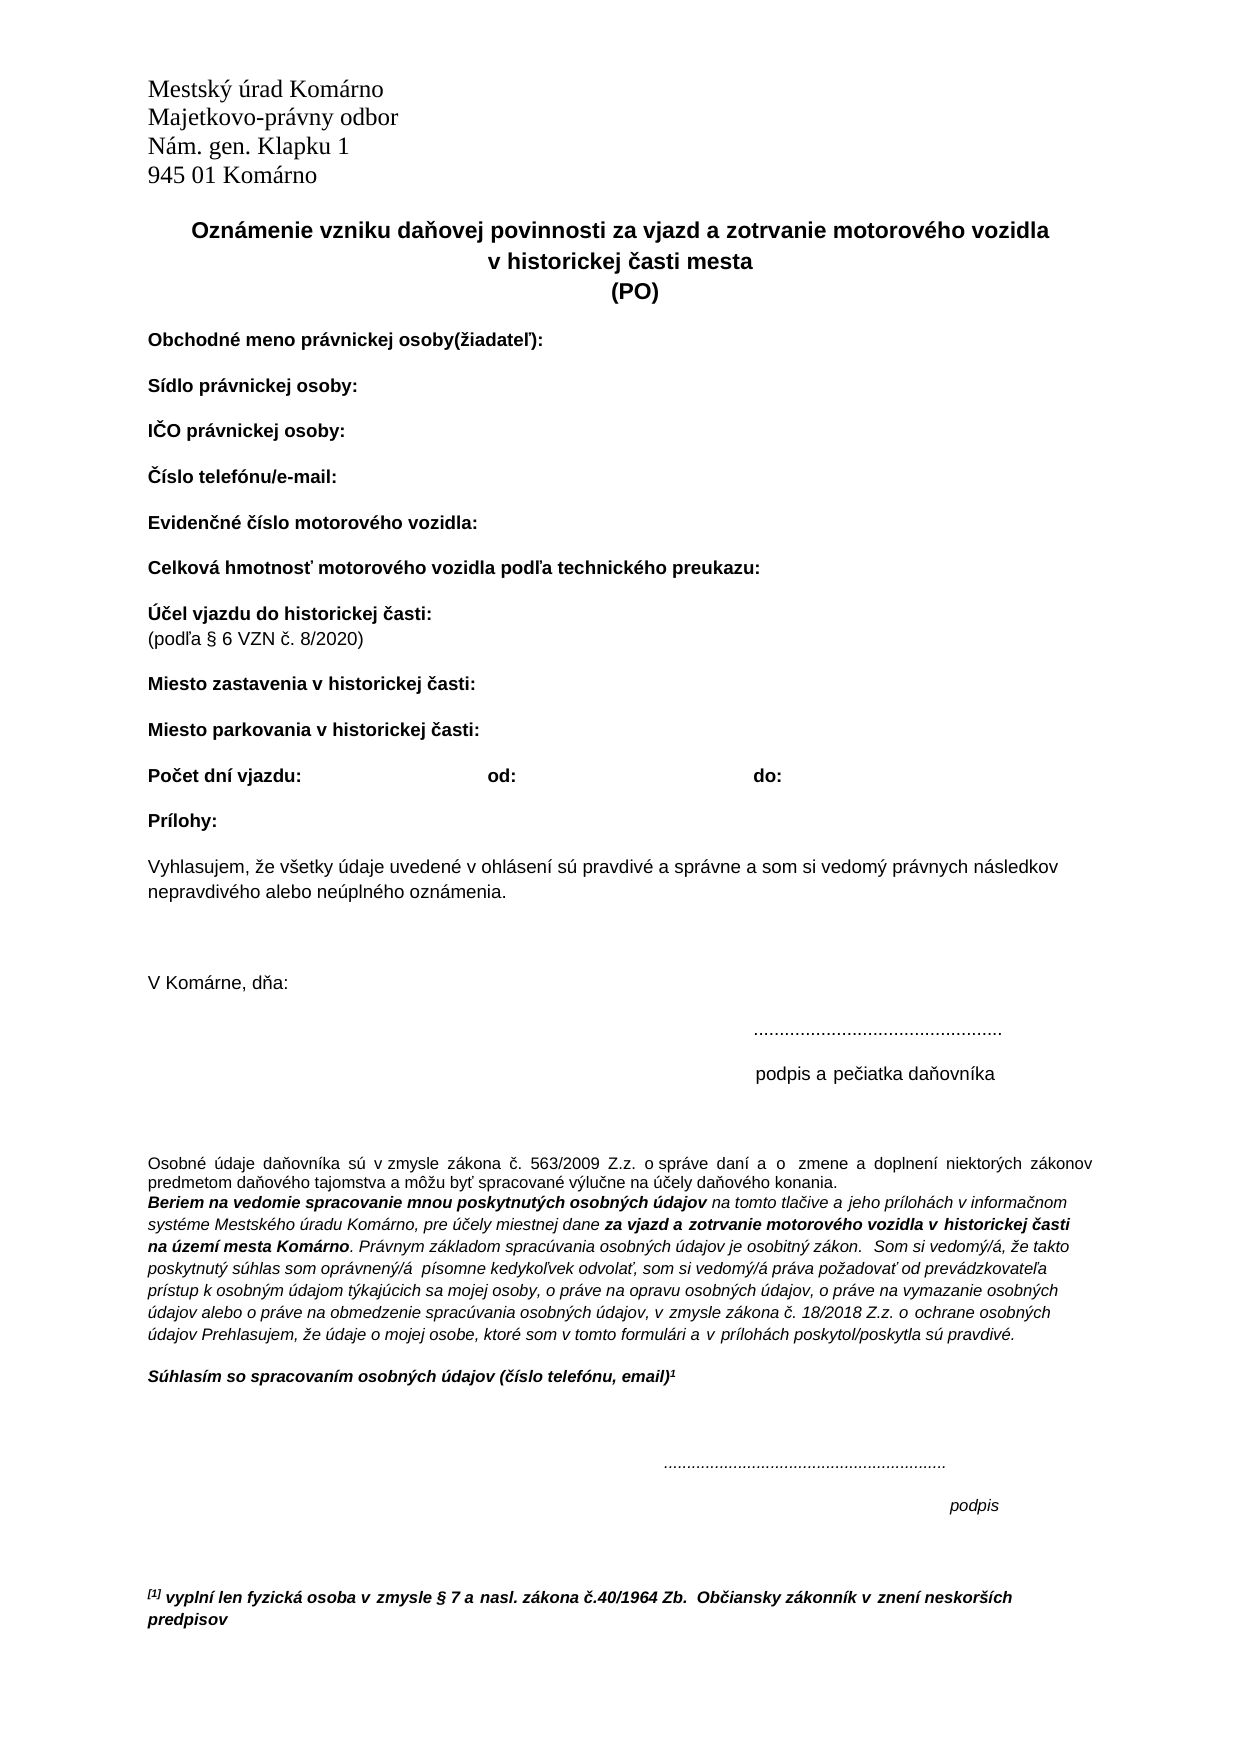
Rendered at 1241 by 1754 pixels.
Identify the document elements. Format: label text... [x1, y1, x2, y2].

text (PO) [266, 278, 1004, 304]
text Počet dní vjazdu: od: do: [148, 764, 1093, 786]
text Účel vjazdu do historickej časti: [148, 603, 1093, 624]
text Číslo telefónu/e-mail: [148, 466, 1093, 487]
text Sídlo právnickej osoby: [148, 374, 1093, 396]
text Miesto zastavenia v historickej časti: [148, 673, 1093, 695]
text podpis a pečiatka daňovníka [148, 1063, 1093, 1084]
text (podľa § 6 VZN č. 8/2020) [148, 627, 1093, 649]
text Vyhlasujem, že všetky údaje uvedené v ohlásení sú pravdivé a správne a som si vedomý právnych následkov nepravdivého alebo neúplného oznámenia. [148, 856, 1093, 902]
text ................................................ [148, 1017, 1093, 1039]
text ............................................................. [590, 1453, 1093, 1472]
text Celková hmotnosť motorového vozidla podľa technického preukazu: [148, 557, 1093, 579]
text IČO právnickej osoby: [148, 420, 1093, 442]
text Beriem na vedomie spracovanie mnou poskytnutých osobných údajov na tomto tlačive a jeho prílohách v informačnom systéme Mestského úradu Komárno, pre účely miestnej dane za vjazd a zotrvanie motorového vozidla v historickej časti na území mesta Komárno. Právnym základom spracúvania osobných údajov je osobitný zákon. Som si vedomý/á, že takto poskytnutý súhlas som oprávnený/á písomne kedykoľvek odvolať, som si vedomý/á práva požadovať od prevádzkovateľa prístup k osobným údajom týkajúcich sa mojej osoby, o práve na opravu osobných údajov, o práve na vymazanie osobných údajov alebo o práve na obmedzenie spracúvania osobných údajov, v zmysle zákona č. 18/2018 Z.z. o ochrane osobných údajov Prehlasujem, že údaje o mojej osobe, ktoré som v tomto formulári a v prílohách poskytol/poskytla sú pravdivé. [148, 1192, 1093, 1343]
text Osobné údaje daňovníka sú v zmysle zákona č. 563/2009 Z.z. o správe daní a o zmene a doplnení niektorých zákonov predmetom daňového tajomstva a môžu byť spracované výlučne na účely daňového konania. [148, 1154, 1093, 1192]
text podpis [148, 1496, 1093, 1515]
text Oznámenie vzniku daňovej povinnosti za vjazd a zotrvanie motorového vozidla v historickej časti mesta [148, 217, 1093, 274]
text Miesto parkovania v historickej časti: [148, 719, 1093, 740]
text Súhlasím so spracovaním osobných údajov (číslo telefónu, email)1 [148, 1367, 1093, 1386]
text Evidenčné číslo motorového vozidla: [148, 511, 1093, 533]
text Prílohy: [148, 810, 1093, 832]
text Obchodné meno právnickej osoby(žiadateľ): [148, 329, 1093, 351]
text V Komárne, dňa: [148, 972, 1093, 993]
